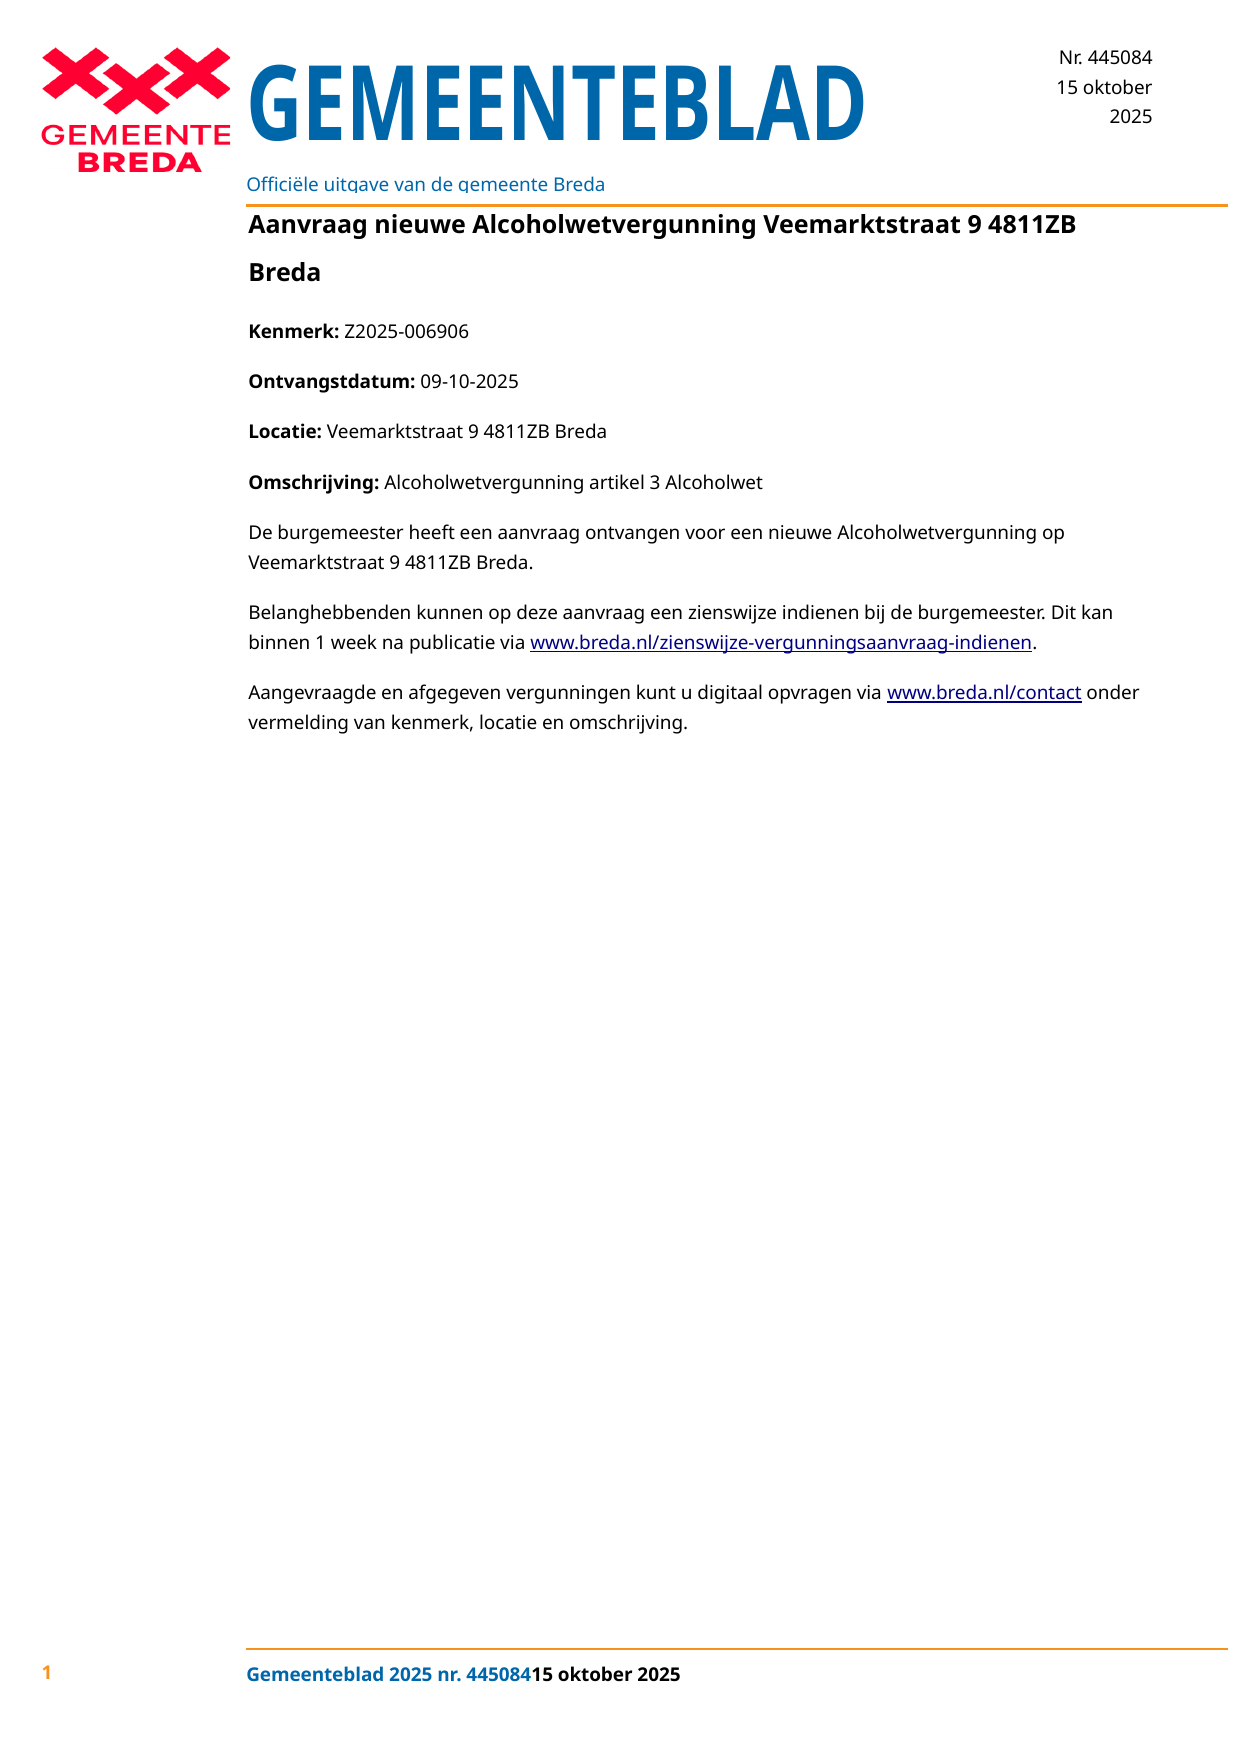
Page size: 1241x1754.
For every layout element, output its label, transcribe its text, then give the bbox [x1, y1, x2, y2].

text Kenmerk: Z2025-006906 [248, 318, 1152, 344]
text Aangevraagde en afgegeven vergunningen kunt u digitaal opvragen via www.breda.nl/contact onder vermelding van kenmerk, locatie en omschrijving. [248, 679, 1152, 735]
text Locatie: Veemarktstraat 9 4811ZB Breda [248, 419, 1152, 444]
text Aanvraag nieuwe Alcoholwetvergunning Veemarktstraat 9 4811ZB Breda [248, 207, 1152, 288]
text Belanghebbenden kunnen op deze aanvraag een zienswijze indienen bij de burgemeester. Dit kan binnen 1 week na publicatie via www.breda.nl/zienswijze-vergunningsaanvraag-indienen. [248, 599, 1152, 655]
text Ontvangstdatum: 09-10-2025 [248, 368, 1152, 394]
picture [41, 47, 231, 172]
text De burgemeester heeft een aanvraag ontvangen voor een nieuwe Alcoholwetvergunning op Veemarktstraat 9 4811ZB Breda. [248, 519, 1152, 575]
text Omschrijving: Alcoholwetvergunning artikel 3 Alcoholwet [248, 469, 1152, 495]
